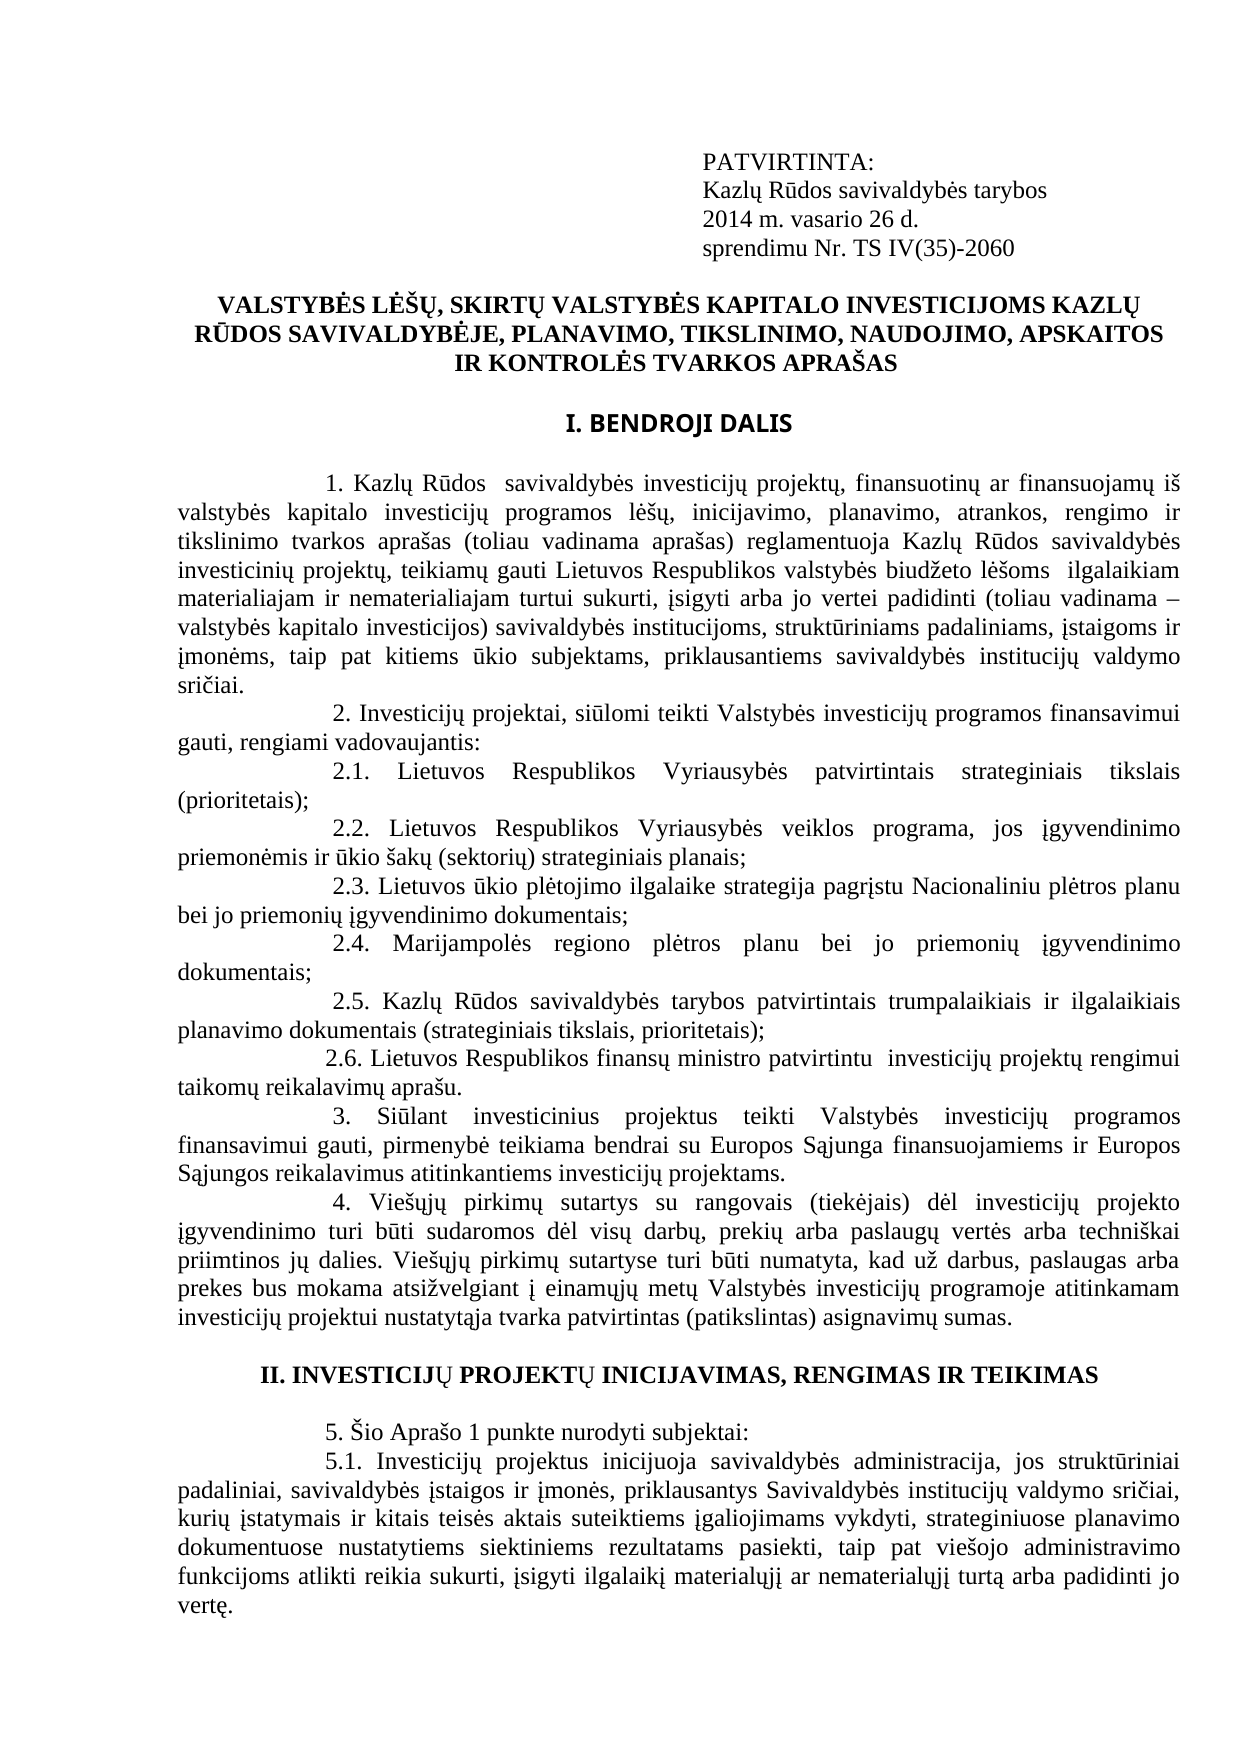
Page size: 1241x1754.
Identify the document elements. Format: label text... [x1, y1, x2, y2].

text sprendimu Nr. TS IV(35)-2060 [177, 233, 1181, 262]
text VALSTYBĖS LĖŠŲ, SKIRTŲ VALSTYBĖS KAPITALO INVESTICIJOMS KAZLŲ RŪDOS SAVIVALDYBĖJE, PLANAVIMO, TIKSLINIMO, NAUDOJIMO, APSKAITOS IR KONTROLĖS TVARKOS APRAŠas [177, 291, 1181, 377]
text 2.6. Lietuvos Respublikos finansų ministro patvirtintu investicijų projektų rengimui taikomų reikalavimų aprašu. [177, 1043, 1181, 1101]
text 2.1. Lietuvos Respublikos Vyriausybės patvirtintais strateginiais tikslais (prioritetais); [177, 756, 1181, 813]
text 2.5. Kazlų Rūdos savivaldybės tarybos patvirtintais trumpalaikiais ir ilgalaikiais planavimo dokumentais (strateginiais tikslais, prioritetais); [177, 986, 1181, 1043]
text 1. Kazlų Rūdos savivaldybės investicijų projektų, finansuotinų ar finansuojamų iš valstybės kapitalo investicijų programos lėšų, inicijavimo, planavimo, atrankos, rengimo ir tikslinimo tvarkos aprašas (toliau vadinama aprašas) reglamentuoja Kazlų Rūdos savivaldybės investicinių projektų, teikiamų gauti Lietuvos Respublikos valstybės biudžeto lėšoms ilgalaikiam materialiajam ir nematerialiajam turtui sukurti, įsigyti arba jo vertei padidinti (toliau vadinama – valstybės kapitalo investicijos) savivaldybės institucijoms, struktūriniams padaliniams, įstaigoms ir įmonėms, taip pat kitiems ūkio subjektams, priklausantiems savivaldybės institucijų valdymo sričiai. [177, 468, 1181, 698]
text 2.4. Marijampolės regiono plėtros planu bei jo priemonių įgyvendinimo dokumentais; [177, 928, 1181, 986]
text 2014 m. vasario 26 d. [177, 204, 1181, 233]
text PATVIRTINTA: [177, 147, 1181, 176]
text II. INVESTICIJŲ PROJEKTŲ INICIJAVIMAS, RENGIMAS IR TEIKIMAS [177, 1360, 1181, 1388]
text 2.2. Lietuvos Respublikos Vyriausybės veiklos programa, jos įgyvendinimo priemonėmis ir ūkio šakų (sektorių) strateginiais planais; [177, 813, 1181, 871]
text 5. Šio Aprašo 1 punkte nurodyti subjektai: [177, 1417, 1181, 1446]
text 2.3. Lietuvos ūkio plėtojimo ilgalaike strategija pagrįstu Nacionaliniu plėtros planu bei jo priemonių įgyvendinimo dokumentais; [177, 871, 1181, 928]
text Kazlų Rūdos savivaldybės tarybos [177, 176, 1181, 204]
text 2. Investicijų projektai, siūlomi teikti Valstybės investicijų programos finansavimui gauti, rengiami vadovaujantis: [177, 698, 1181, 756]
text 3. Siūlant investicinius projektus teikti Valstybės investicijų programos finansavimui gauti, pirmenybė teikiama bendrai su Europos Sąjunga finansuojamiems ir Europos Sąjungos reikalavimus atitinkantiems investicijų projektams. [177, 1101, 1181, 1187]
text 5.1. Investicijų projektus inicijuoja savivaldybės administracija, jos struktūriniai padaliniai, savivaldybės įstaigos ir įmonės, priklausantys Savivaldybės institucijų valdymo sričiai, kurių įstatymais ir kitais teisės aktais suteiktiems įgaliojimams vykdyti, strateginiuose planavimo dokumentuose nustatytiems siektiniems rezultatams pasiekti, taip pat viešojo administravimo funkcijoms atlikti reikia sukurti, įsigyti ilgalaikį materialųjį ar nematerialųjį turtą arba padidinti jo vertę. [177, 1446, 1181, 1618]
text I. BENDROJI DALIS [177, 406, 1181, 440]
text 4. Viešųjų pirkimų sutartys su rangovais (tiekėjais) dėl investicijų projekto įgyvendinimo turi būti sudaromos dėl visų darbų, prekių arba paslaugų vertės arba techniškai priimtinos jų dalies. Viešųjų pirkimų sutartyse turi būti numatyta, kad už darbus, paslaugas arba prekes bus mokama atsižvelgiant į einamųjų metų Valstybės investicijų programoje atitinkamam investicijų projektui nustatytąja tvarka patvirtintas (patikslintas) asignavimų sumas. [177, 1187, 1181, 1331]
